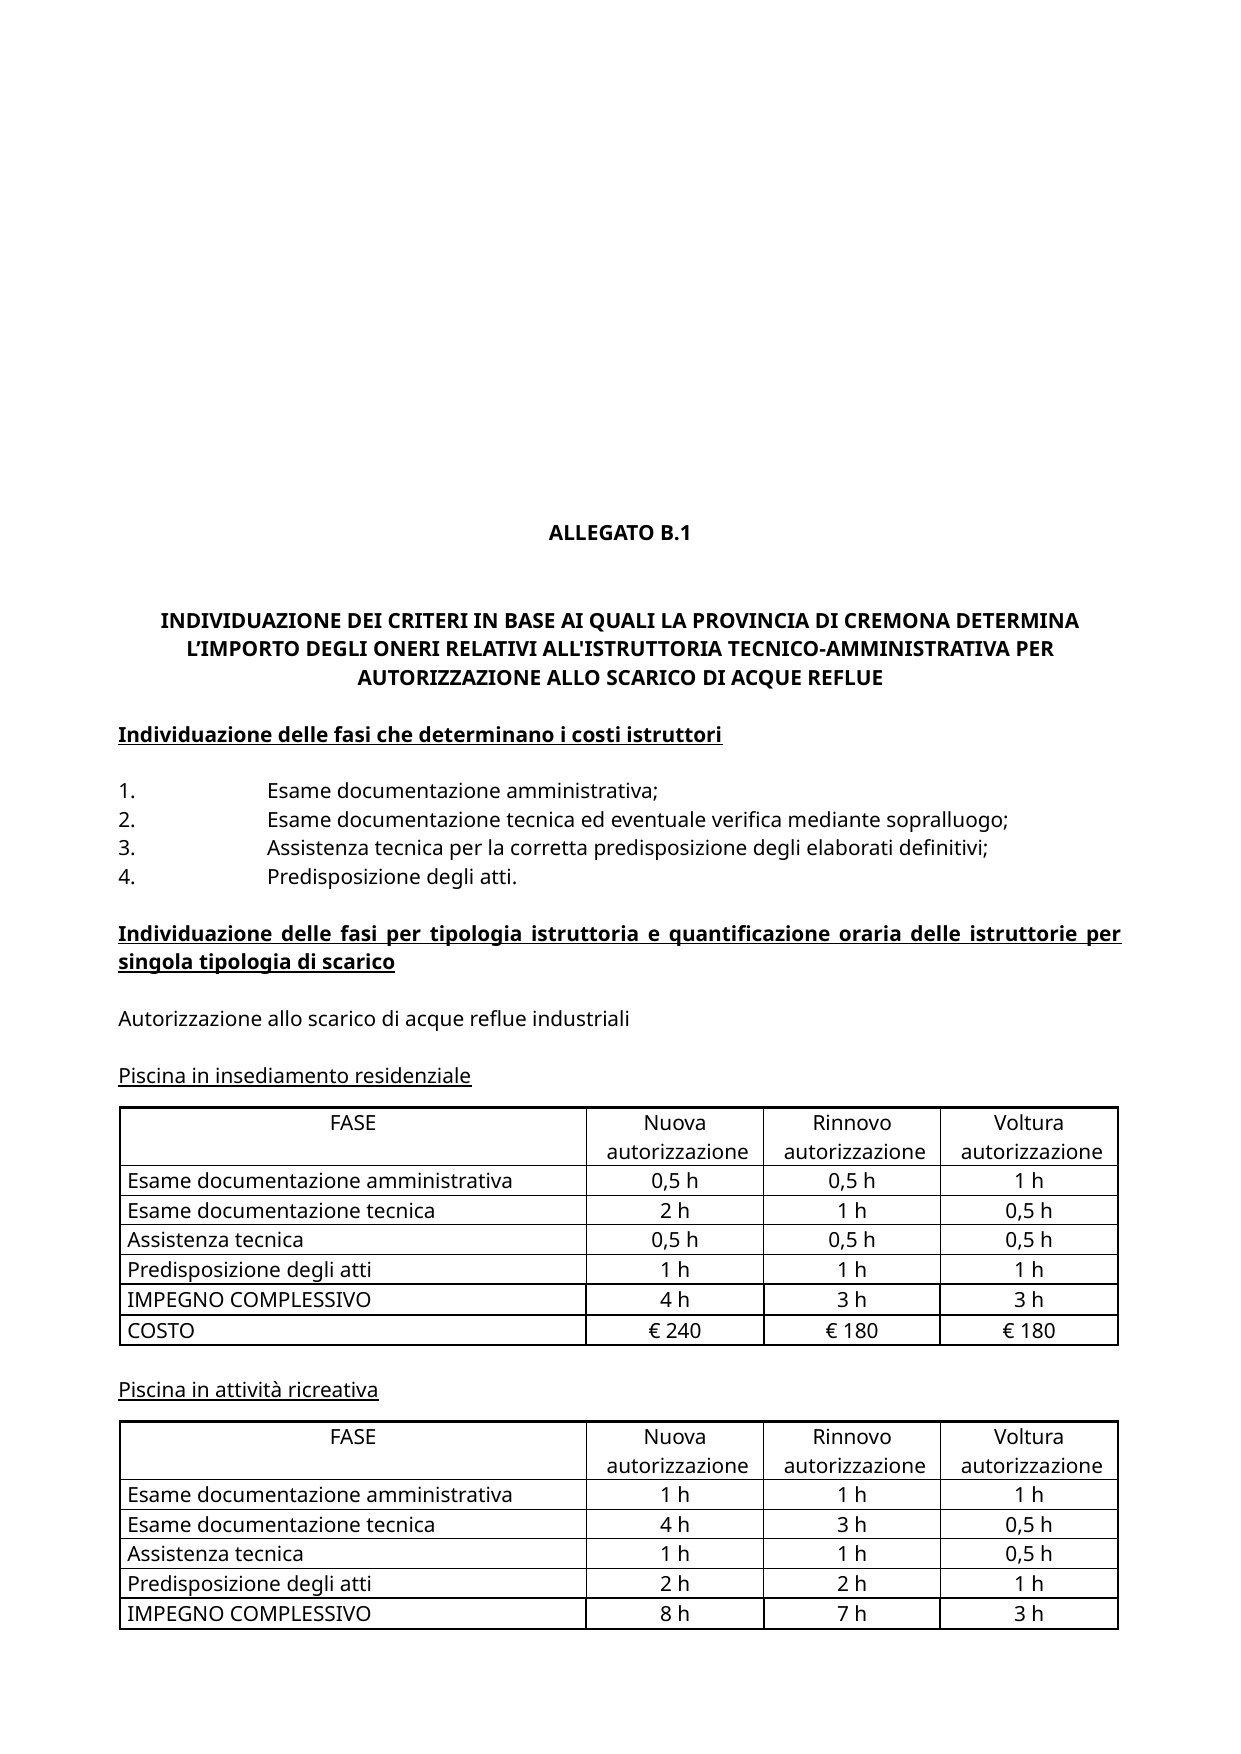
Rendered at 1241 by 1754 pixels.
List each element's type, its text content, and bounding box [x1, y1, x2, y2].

table_header Rinnovo autorizzazione [764, 1423, 940, 1479]
table_cell 0,5 h [941, 1539, 1117, 1568]
table_cell 2 h [764, 1569, 940, 1597]
table_cell € 180 [941, 1316, 1117, 1344]
table_cell 3 h [941, 1599, 1117, 1628]
table_cell 1 h [764, 1255, 940, 1283]
table_cell € 180 [765, 1316, 939, 1344]
table_cell 0,5 h [764, 1225, 940, 1254]
table_cell 3 h [941, 1285, 1117, 1314]
text Autorizzazione allo scarico di acque reflue industriali [118, 1004, 1122, 1032]
table_cell 4 h [587, 1510, 763, 1538]
table_cell 1 h [941, 1166, 1117, 1195]
table_cell 0,5 h [941, 1196, 1117, 1224]
table_cell Predisposizione degli atti [121, 1255, 586, 1283]
text Piscina in attività ricreativa [118, 1375, 1122, 1403]
table_cell 0,5 h [941, 1225, 1117, 1254]
table_cell 2 h [587, 1569, 763, 1597]
text Piscina in insediamento residenziale [118, 1061, 1122, 1089]
table_cell 1 h [941, 1255, 1117, 1283]
table_cell Predisposizione degli atti [121, 1569, 586, 1597]
table_cell 1 h [764, 1196, 940, 1224]
table_cell 1 h [764, 1480, 940, 1509]
table_cell Esame documentazione amministrativa [121, 1166, 586, 1195]
list Assistenza tecnica per la corretta predisposizione degli elaborati definitivi; [118, 833, 1122, 862]
table_cell 1 h [587, 1480, 763, 1509]
list Esame documentazione amministrativa; [118, 777, 1122, 805]
table_cell 0,5 h [764, 1166, 940, 1195]
text AUTORIZZAZIONE ALLO SCARICO di acque reflue [118, 663, 1122, 691]
table_header Nuova autorizzazione [587, 1423, 763, 1479]
table_cell € 240 [587, 1316, 763, 1344]
table_cell Assistenza tecnica [121, 1539, 586, 1568]
table_cell COSTO [121, 1316, 585, 1344]
table_header Nuova autorizzazione [587, 1109, 763, 1165]
table_cell 3 h [765, 1285, 939, 1314]
table_cell Assistenza tecnica [121, 1225, 586, 1254]
table_cell 0,5 h [587, 1166, 763, 1195]
text Individuazione delle fasi per tipologia istruttoria e quantificazione oraria delle istruttorie per [118, 919, 1122, 943]
table_cell Esame documentazione amministrativa [121, 1480, 586, 1509]
table_cell 3 h [764, 1510, 940, 1538]
table_cell Esame documentazione tecnica [121, 1196, 586, 1224]
table_cell 4 h [587, 1285, 763, 1314]
text Individuazione delle fasi che determinano i costi istruttori [118, 720, 1122, 748]
table_cell 8 h [587, 1599, 763, 1628]
text INDIVIDUAZIONE DEI CRITERI IN BASE AI QUALI LA PROVINCIA DI CREMONA DETERMINA L’IMPORTO DEGLI ONERI RELATIVI ALL'ISTRUTTORIA TECNICO-AMMINISTRATIVA PER [118, 606, 1122, 663]
list Esame documentazione tecnica ed eventuale verifica mediante sopralluogo; [118, 805, 1122, 833]
table_cell 0,5 h [587, 1225, 763, 1254]
table_header Rinnovo autorizzazione [764, 1109, 940, 1165]
table_cell 1 h [941, 1480, 1117, 1509]
table_cell 0,5 h [941, 1510, 1117, 1538]
list Predisposizione degli atti. [118, 862, 1122, 890]
title ALLEGATO B.1 [118, 518, 1122, 546]
table_cell Esame documentazione tecnica [121, 1510, 586, 1538]
text singola tipologia di scarico [118, 944, 1122, 976]
table_cell 1 h [587, 1255, 763, 1283]
table_cell 1 h [764, 1539, 940, 1568]
table_header Voltura autorizzazione [941, 1109, 1117, 1165]
table_cell 1 h [587, 1539, 763, 1568]
table_cell 2 h [587, 1196, 763, 1224]
table_header FASE [121, 1109, 586, 1165]
table_cell 1 h [941, 1569, 1117, 1597]
table_cell IMPEGNO COMPLESSIVO [121, 1285, 585, 1314]
table_cell 7 h [765, 1599, 939, 1628]
table_header FASE [121, 1423, 586, 1479]
table_cell IMPEGNO COMPLESSIVO [121, 1599, 585, 1628]
table_header Voltura autorizzazione [941, 1423, 1117, 1479]
